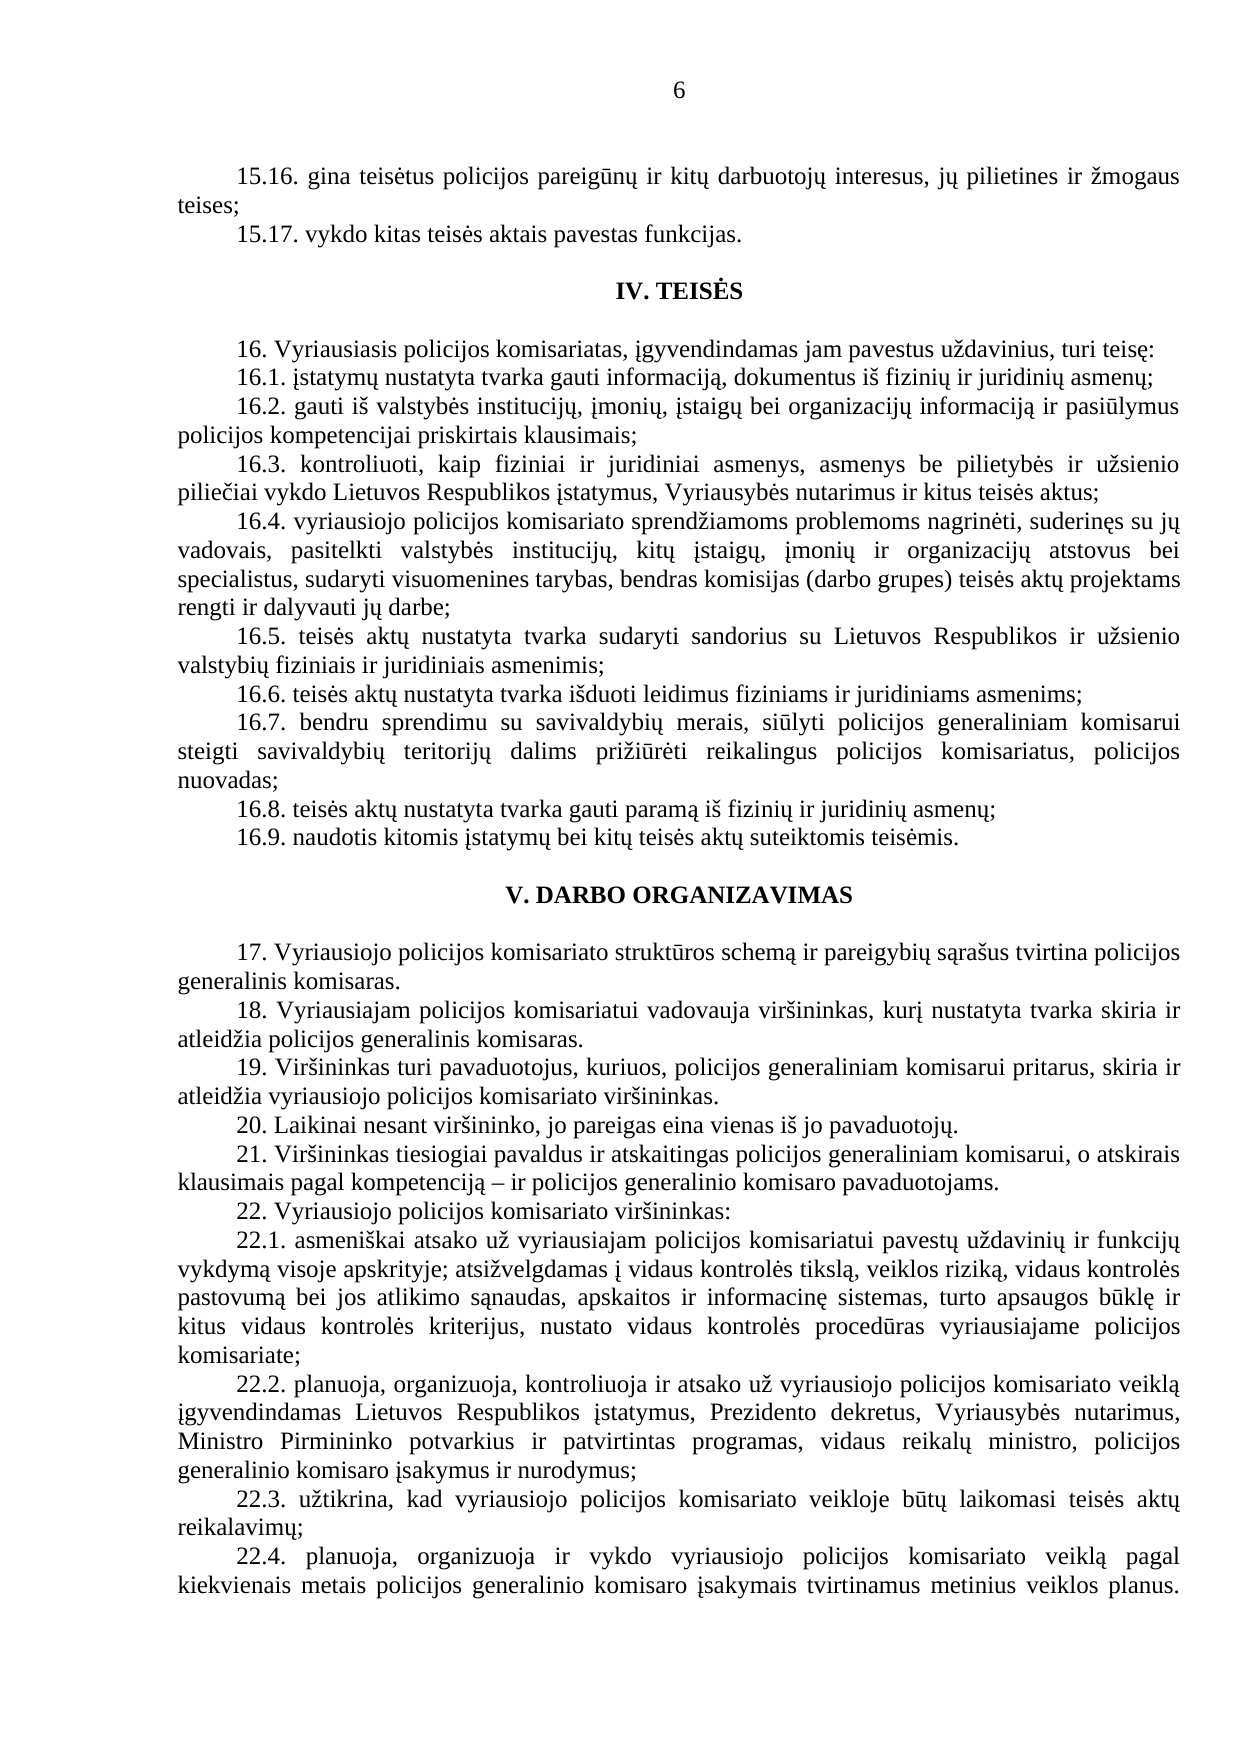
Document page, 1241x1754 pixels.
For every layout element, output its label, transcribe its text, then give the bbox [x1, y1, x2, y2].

text 20. Laikinai nesant viršininko, jo pareigas eina vienas iš jo pavaduotojų. [177, 1110, 1181, 1139]
text IV. TEISĖS [177, 276, 1181, 305]
text 18. Vyriausiajam policijos komisariatui vadovauja viršininkas, kurį nustatyta tvarka skiria ir atleidžia policijos generalinis komisaras. [177, 995, 1181, 1052]
text 16.1. įstatymų nustatyta tvarka gauti informaciją, dokumentus iš fizinių ir juridinių asmenų; [177, 362, 1181, 391]
text 16.3. kontroliuoti, kaip fiziniai ir juridiniai asmenys, asmenys be pilietybės ir užsienio piliečiai vykdo Lietuvos Respublikos įstatymus, Vyriausybės nutarimus ir kitus teisės aktus; [177, 449, 1181, 506]
text 16. Vyriausiasis policijos komisariatas, įgyvendindamas jam pavestus uždavinius, turi teisę: [177, 334, 1181, 362]
text 19. Viršininkas turi pavaduotojus, kuriuos, policijos generaliniam komisarui pritarus, skiria ir atleidžia vyriausiojo policijos komisariato viršininkas. [177, 1052, 1181, 1110]
text 16.6. teisės aktų nustatyta tvarka išduoti leidimus fiziniams ir juridiniams asmenims; [177, 679, 1181, 707]
text 22.3. užtikrina, kad vyriausiojo policijos komisariato veikloje būtų laikomasi teisės aktų reikalavimų; [177, 1484, 1181, 1541]
text 22.4. planuoja, organizuoja ir vykdo vyriausiojo policijos komisariato veiklą pagal kiekvienais metais policijos generalinio komisaro įsakymais tvirtinamus metinius veiklos planus. [177, 1541, 1181, 1599]
text 22.2. planuoja, organizuoja, kontroliuoja ir atsako už vyriausiojo policijos komisariato veiklą įgyvendindamas Lietuvos Respublikos įstatymus, Prezidento dekretus, Vyriausybės nutarimus, Ministro Pirmininko potvarkius ir patvirtintas programas, vidaus reikalų ministro, policijos generalinio komisaro įsakymus ir nurodymus; [177, 1369, 1181, 1484]
text V. DARBO ORGANIZAVIMAS [177, 880, 1181, 909]
text 17. Vyriausiojo policijos komisariato struktūros schemą ir pareigybių sąrašus tvirtina policijos generalinis komisaras. [177, 937, 1181, 995]
text 16.8. teisės aktų nustatyta tvarka gauti paramą iš fizinių ir juridinių asmenų; [177, 794, 1181, 822]
text 16.4. vyriausiojo policijos komisariato sprendžiamoms problemoms nagrinėti, suderinęs su jų vadovais, pasitelkti valstybės institucijų, kitų įstaigų, įmonių ir organizacijų atstovus bei specialistus, sudaryti visuomenines tarybas, bendras komisijas (darbo grupes) teisės aktų projektams rengti ir dalyvauti jų darbe; [177, 506, 1181, 621]
text 22. Vyriausiojo policijos komisariato viršininkas: [177, 1196, 1181, 1225]
text 22.1. asmeniškai atsako už vyriausiajam policijos komisariatui pavestų uždavinių ir funkcijų vykdymą visoje apskrityje; atsižvelgdamas į vidaus kontrolės tikslą, veiklos riziką, vidaus kontrolės pastovumą bei jos atlikimo sąnaudas, apskaitos ir informacinę sistemas, turto apsaugos būklę ir kitus vidaus kontrolės kriterijus, nustato vidaus kontrolės procedūras vyriausiajame policijos komisariate; [177, 1225, 1181, 1369]
text 15.17. vykdo kitas teisės aktais pavestas funkcijas. [177, 219, 1181, 247]
text 15.16. gina teisėtus policijos pareigūnų ir kitų darbuotojų interesus, jų pilietines ir žmogaus teises; [177, 161, 1181, 219]
text 16.7. bendru sprendimu su savivaldybių merais, siūlyti policijos generaliniam komisarui steigti savivaldybių teritorijų dalims prižiūrėti reikalingus policijos komisariatus, policijos nuovadas; [177, 707, 1181, 794]
text 16.5. teisės aktų nustatyta tvarka sudaryti sandorius su Lietuvos Respublikos ir užsienio valstybių fiziniais ir juridiniais asmenimis; [177, 621, 1181, 679]
text 16.9. naudotis kitomis įstatymų bei kitų teisės aktų suteiktomis teisėmis. [177, 822, 1181, 851]
text 21. Viršininkas tiesiogiai pavaldus ir atskaitingas policijos generaliniam komisarui, o atskirais klausimais pagal kompetenciją – ir policijos generalinio komisaro pavaduotojams. [177, 1139, 1181, 1196]
text 16.2. gauti iš valstybės institucijų, įmonių, įstaigų bei organizacijų informaciją ir pasiūlymus policijos kompetencijai priskirtais klausimais; [177, 391, 1181, 449]
